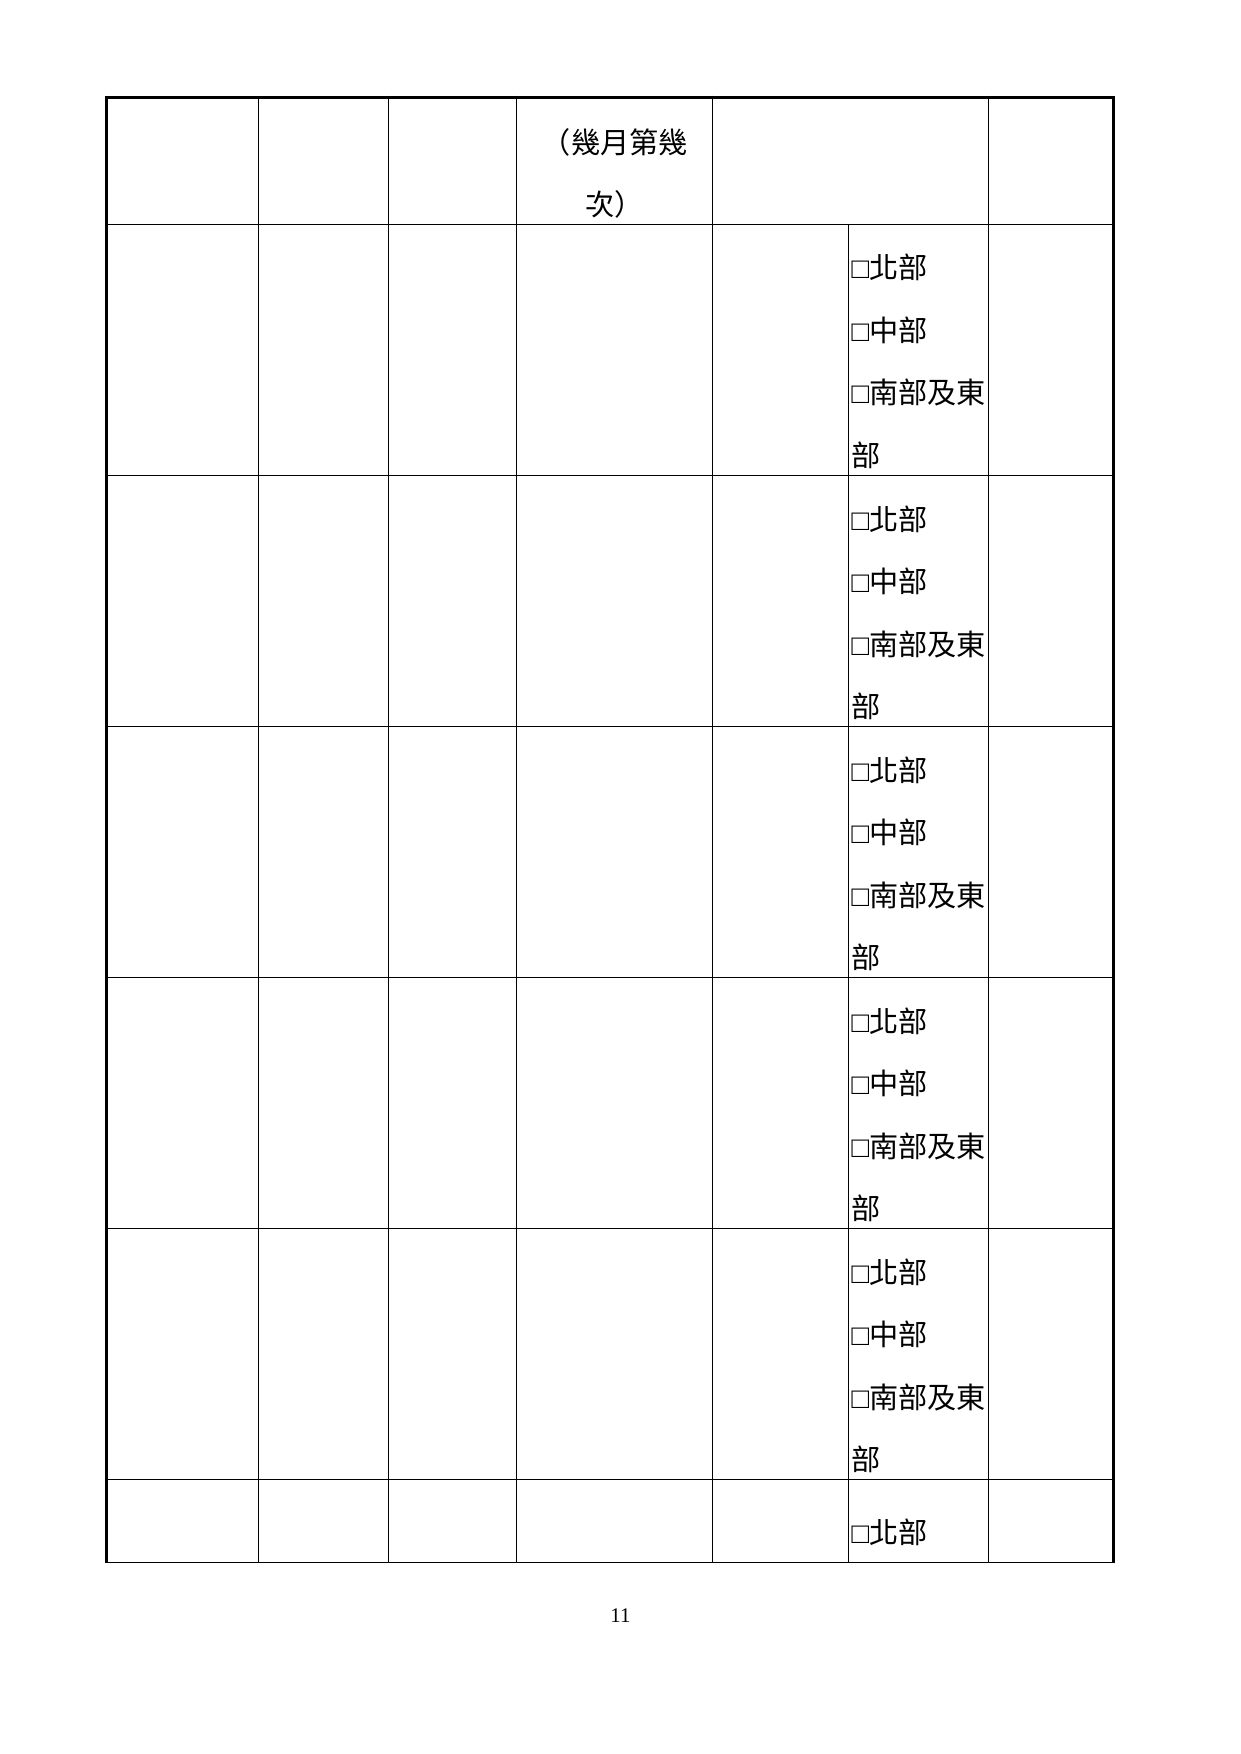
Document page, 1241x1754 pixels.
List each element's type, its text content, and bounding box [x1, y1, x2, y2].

table_cell [259, 1480, 388, 1562]
table_cell [713, 727, 848, 977]
table_cell [389, 978, 516, 1228]
table_cell [108, 978, 258, 1228]
table_header [389, 99, 516, 224]
table_cell [517, 1480, 712, 1562]
table_cell [713, 1229, 848, 1479]
table_cell [713, 978, 848, 1228]
table_cell [989, 476, 1112, 726]
table_cell [517, 225, 712, 475]
table_cell □北部 □中部 □南部及東部 [849, 727, 988, 977]
table_header （幾月第幾次） [517, 99, 712, 224]
table_cell □北部 □中部 □南部及東部 [849, 1229, 988, 1479]
table_cell [108, 1480, 258, 1562]
table_cell [517, 727, 712, 977]
table_cell [389, 476, 516, 726]
table_cell [259, 476, 388, 726]
table_cell [989, 727, 1112, 977]
table_cell [108, 476, 258, 726]
table_cell □北部 [849, 1480, 988, 1562]
table_cell □北部 □中部 □南部及東部 [849, 978, 988, 1228]
table_cell [259, 1229, 388, 1479]
table_cell □北部 □中部 □南部及東部 [849, 225, 988, 475]
table_cell [517, 978, 712, 1228]
table_cell [989, 978, 1112, 1228]
table_cell [989, 225, 1112, 475]
table_cell [517, 1229, 712, 1479]
table_cell [108, 225, 258, 475]
table_cell [389, 225, 516, 475]
table_header [108, 99, 258, 224]
table_cell [389, 1229, 516, 1479]
table_cell [713, 476, 848, 726]
table_cell [259, 727, 388, 977]
table_cell [259, 978, 388, 1228]
table_cell [989, 1480, 1112, 1562]
table_cell [989, 1229, 1112, 1479]
table_header [259, 99, 388, 224]
table_cell [713, 225, 848, 475]
table_cell [389, 727, 516, 977]
table_cell [713, 1480, 848, 1562]
table_header [989, 99, 1112, 224]
table_cell [259, 225, 388, 475]
table_cell [108, 727, 258, 977]
table_cell [517, 476, 712, 726]
table_cell [389, 1480, 516, 1562]
table_header [713, 99, 988, 224]
table_cell [108, 1229, 258, 1479]
table_cell □北部 □中部 □南部及東部 [849, 476, 988, 726]
